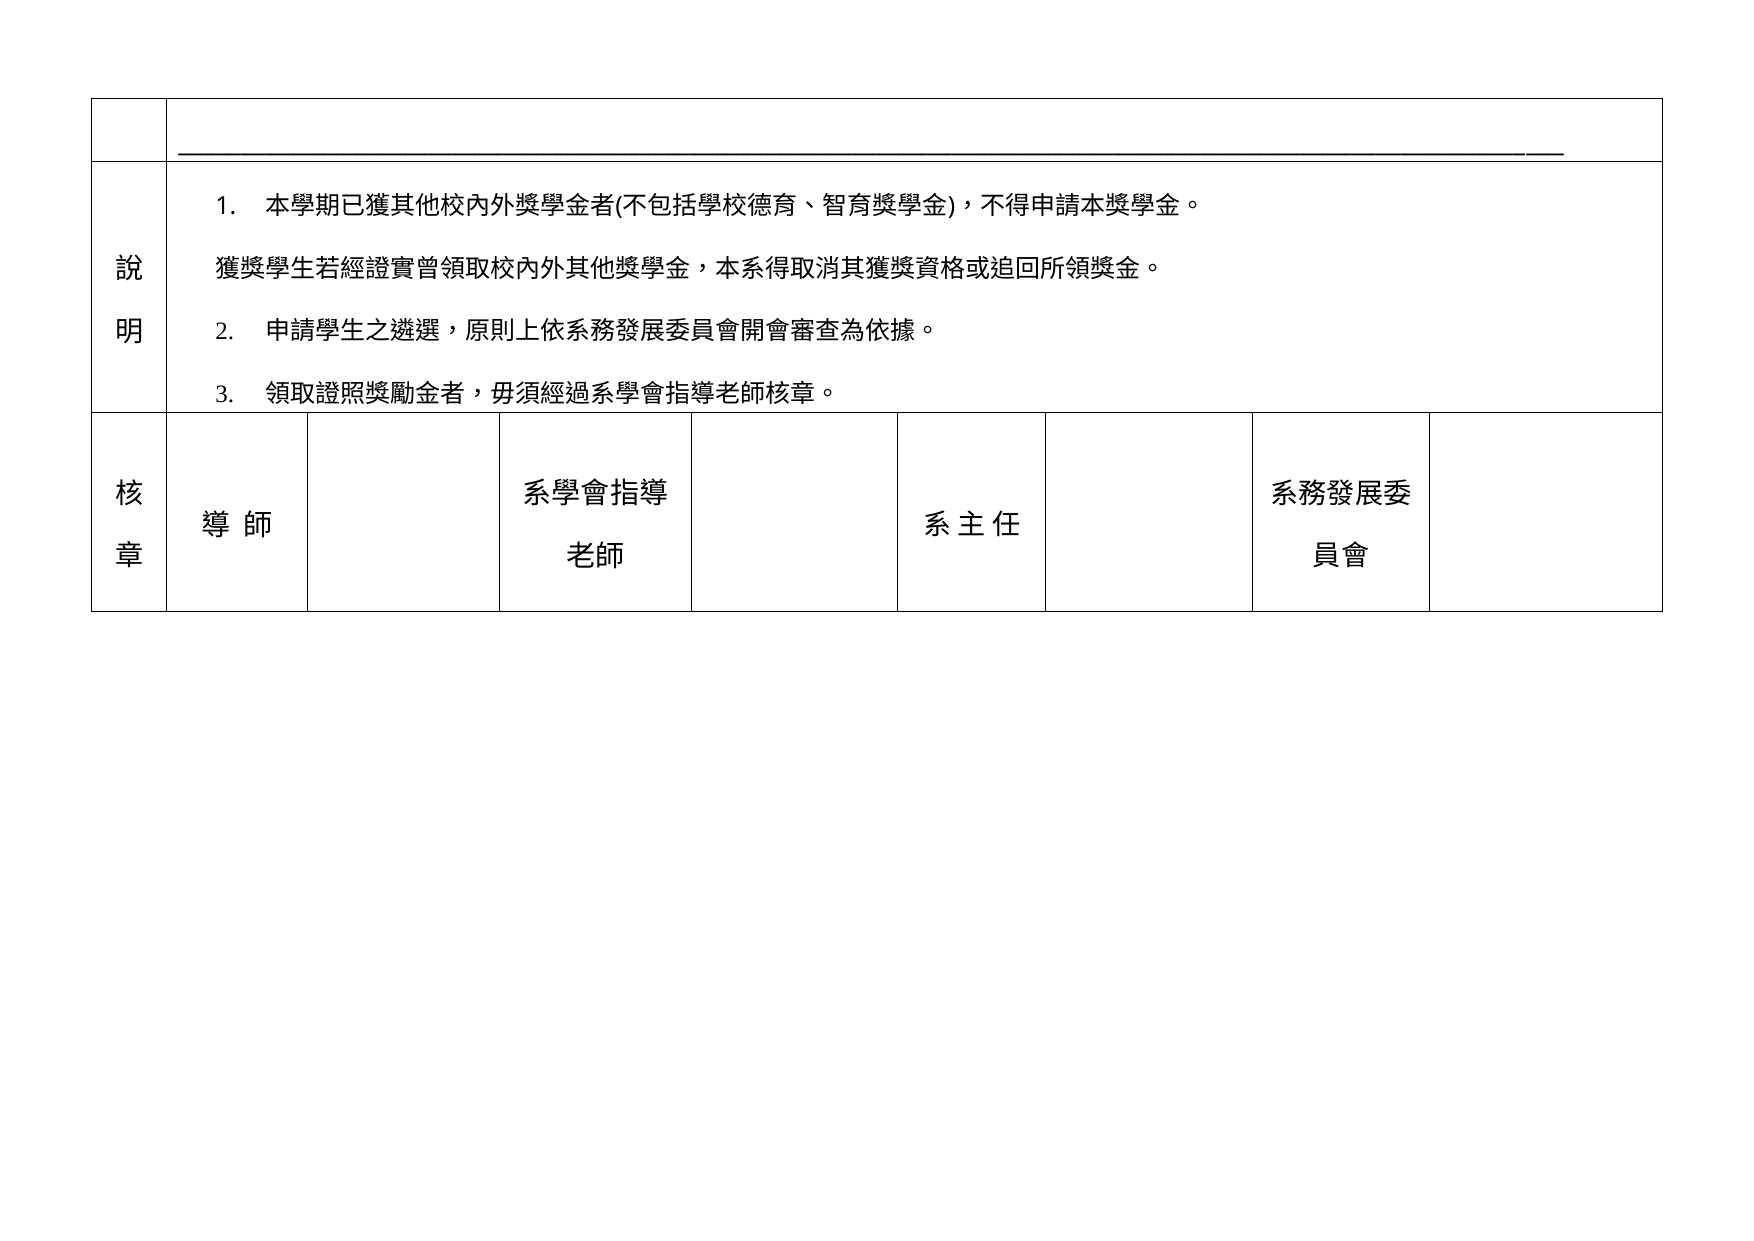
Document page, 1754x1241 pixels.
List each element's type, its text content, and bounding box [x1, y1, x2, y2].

table_cell 系學會指導老師 [500, 413, 691, 611]
table_cell 說 明 [92, 162, 166, 412]
table_cell [308, 413, 499, 611]
table_cell [692, 413, 897, 611]
table_cell 系務發展委員會 [1253, 413, 1429, 611]
table_cell [1430, 413, 1662, 611]
table_cell [92, 99, 166, 161]
table_cell [1046, 413, 1252, 611]
table_cell 系 主 任 [898, 413, 1045, 611]
table_cell 本學期已獲其他校內外獎學金者(不包括學校德育、智育獎學金)，不得申請本獎學金。 獲獎學生若經證實曾領取校內外其他獎學金，本系得取消其獲獎資格或追回所領獎金。 申請學生之遴選，原則上依系務發展委員會開會審查為依據。 領取證照獎勵金者，毋須經過系學會指導老師核章。 [167, 162, 1662, 412]
table_cell _______________________________________________________________________________________________________________ [167, 99, 1662, 161]
table_cell 核 章 [92, 413, 166, 611]
table_cell 導 師 [167, 413, 307, 611]
